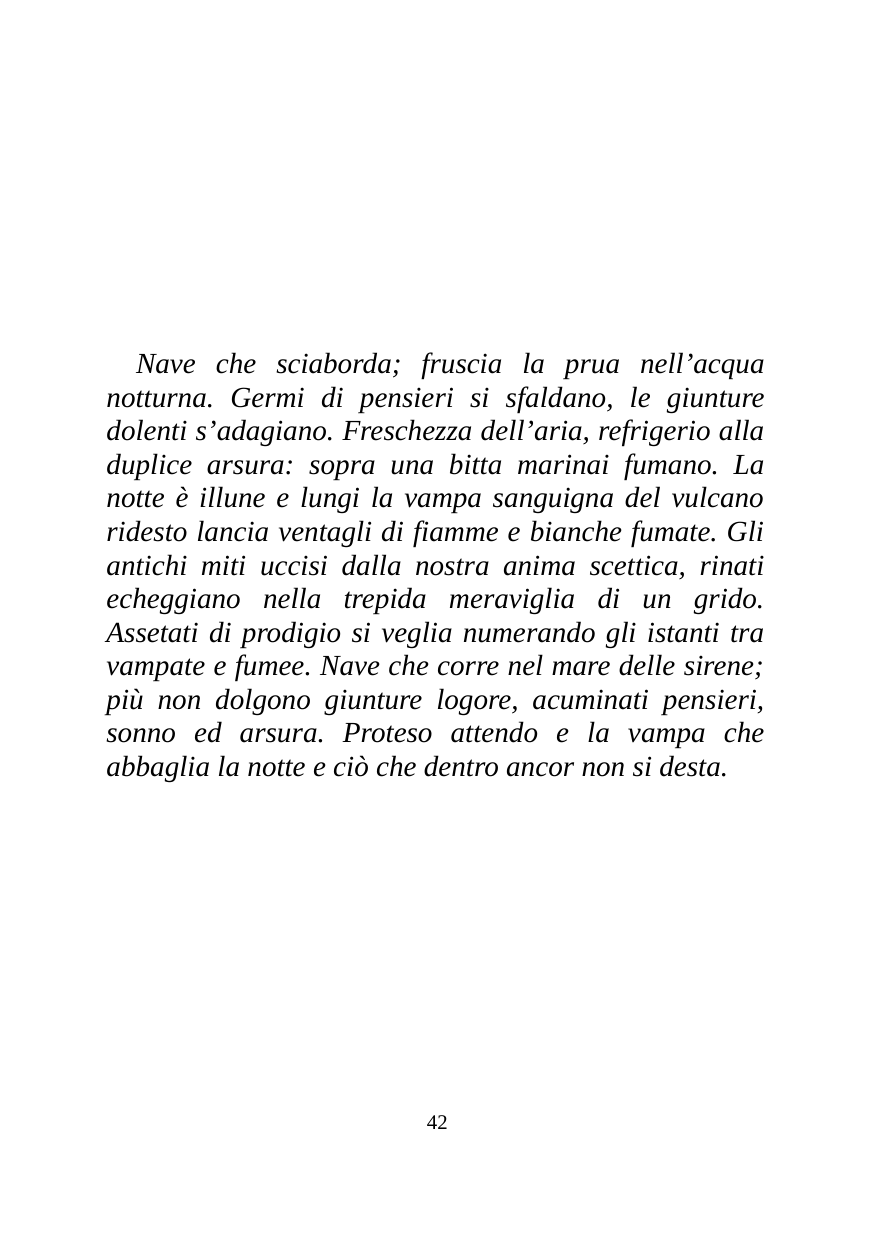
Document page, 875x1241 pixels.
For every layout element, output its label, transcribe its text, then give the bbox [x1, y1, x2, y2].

text Nave che sciaborda; fruscia la prua nell’acqua notturna. Germi di pensieri si sfaldano, le giunture dolenti s’adagiano. Freschezza dell’aria, refrigerio alla duplice arsura: sopra una bitta marinai fumano. La notte è illune e lungi la vampa sanguigna del vulcano ridesto lancia ventagli di fiamme e bianche fumate. Gli antichi miti uccisi dalla nostra anima scettica, rinati echeggiano nella trepida meraviglia di un grido. Assetati di prodigio si veglia numerando gli istanti tra vampate e fumee. Nave che corre nel mare delle sirene; più non dolgono giunture logore, acuminati pensieri, sonno ed arsura. Proteso attendo e la vampa che abbaglia la notte e ciò che dentro ancor non si desta. [106, 346, 768, 782]
subtitle Nave che sciaborda [106, 195, 768, 228]
